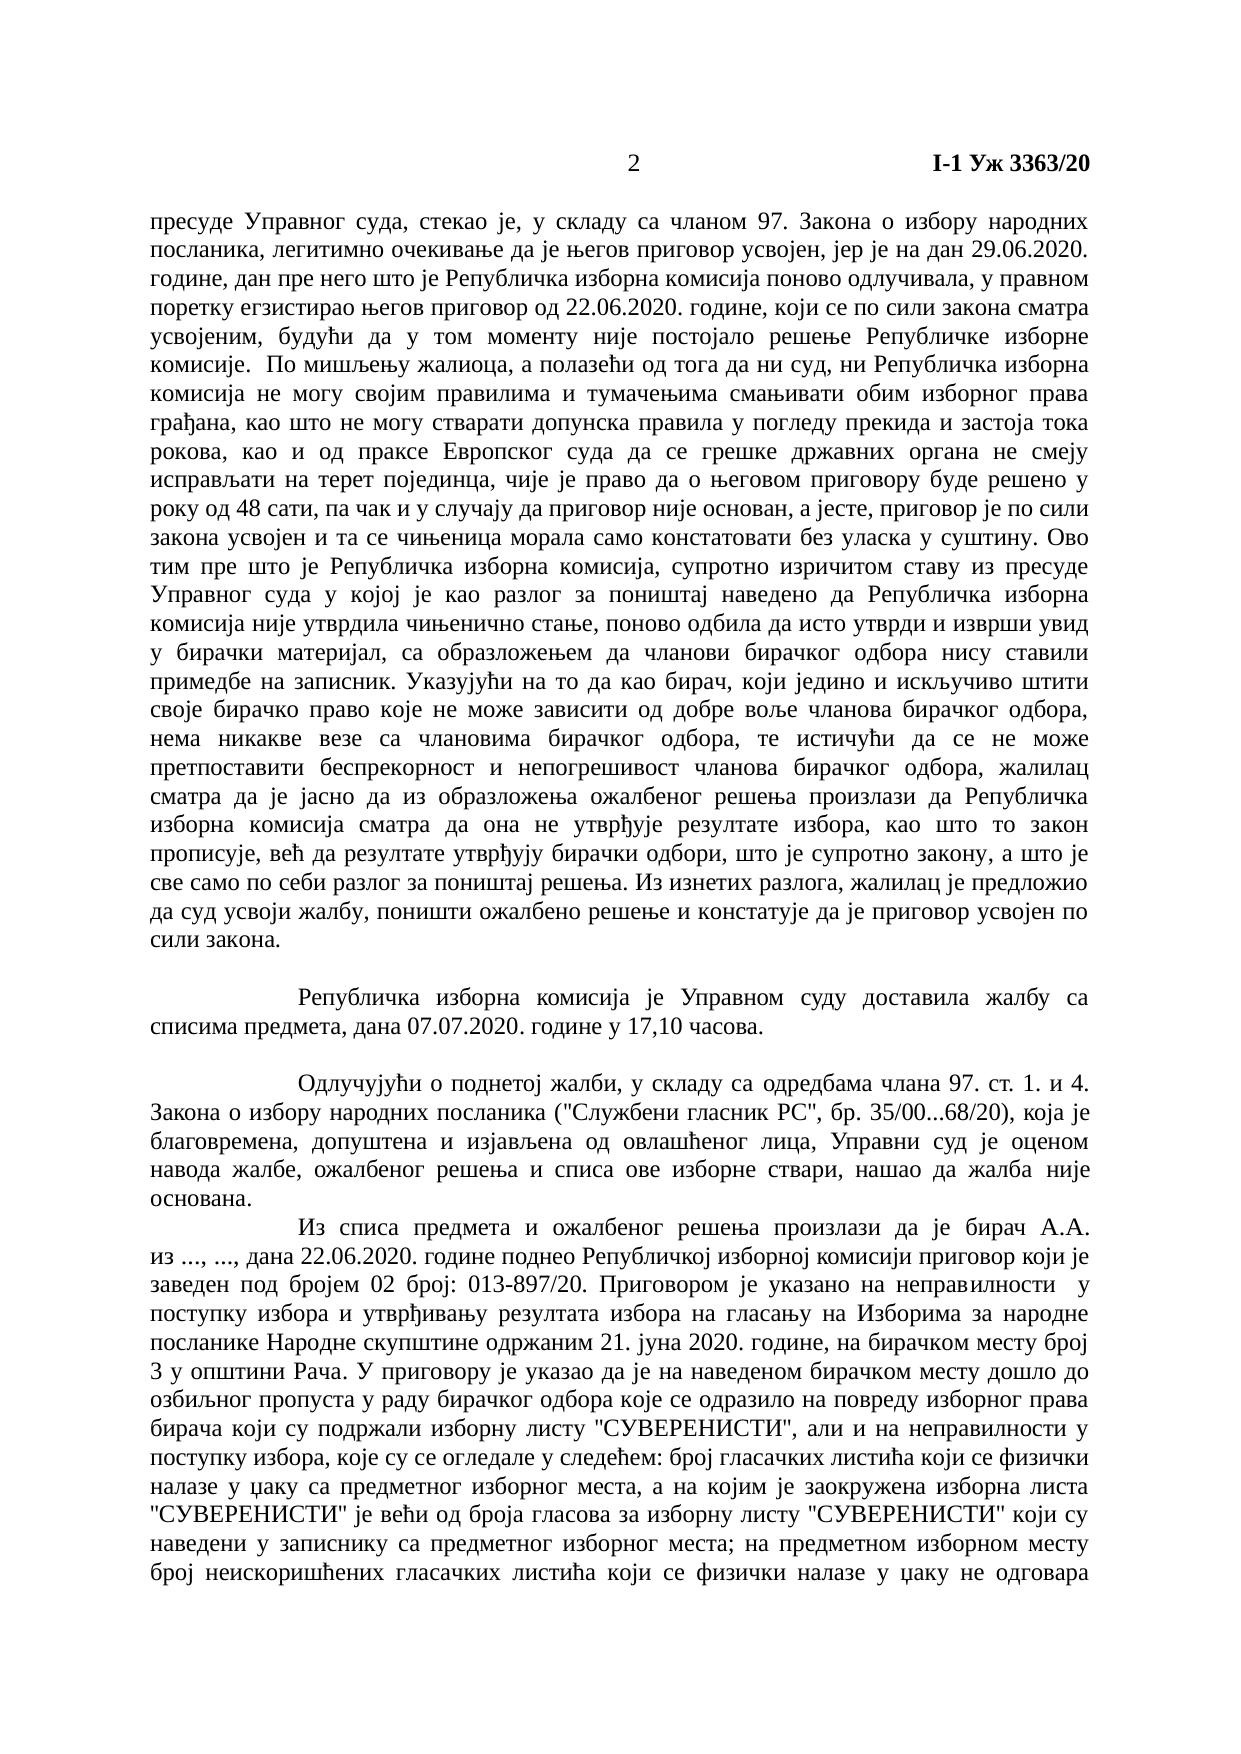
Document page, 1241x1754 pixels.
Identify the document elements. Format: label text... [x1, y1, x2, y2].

text Одлучујући о поднетој жалби, у складу са одредбама члана 97. ст. 1. и 4. Закона о избору народних посланика (''Службени гласник РС'', бр. 35/00...68/20), која је благовремена, допуштена и изјављена од овлашћеног лица, Управни суд је оценом навода жалбе, ожалбеног решења и списа ове изборне ствари, нашао да жалба није основана. [150, 1068, 1090, 1212]
text пресуде Управног суда, стекао је, у складу са чланом 97. Закона о избору народних посланика, легитимно очекивање да је његов приговор усвојен, јер је на дан 29.06.2020. године, дан пре него што је Републичка изборна комисија поново одлучивала, у правном поретку егзистирао његов приговор од 22.06.2020. године, који се по сили закона сматра усвојеним, будући да у том моменту није постојало решење Републичке изборне комисије. По мишљењу жалиоца, а полазећи од тога да ни суд, ни Републичка изборна комисија не могу својим правилима и тумачењима смањивати обим изборног права грађана, као што не могу стварати допунска правила у погледу прекида и застоја тока рокова, као и од праксе Европског суда да се грешке државних органа не смеју исправљати на терет појединца, чије је право да о његовом приговору буде решено у року од 48 сати, па чак и у случају да приговор није основан, а јесте, приговор је по сили закона усвојен и та се чињеница морала само констатовати без уласка у суштину. Ово тим пре што је Републичка изборна комисија, супротно изричитом ставу из пресуде Управног суда у којој је као разлог за поништај наведено да Републичка изборна комисија није утврдила чињенично стање, поново одбила да исто утврди и изврши увид у бирачки материјал, са образложењем да чланови бирачког одбора нису ставили примедбе на записник. Указујући на то да као бирач, који једино и искључиво штити своје бирачко право које не може зависити од добре воље чланова бирачког одбора, нема никакве везе са члановима бирачког одбора, те истичући да се не може претпоставити беспрекорност и непогрешивост чланова бирачког одбора, жалилац сматра да је јасно да из образложења ожалбеног решења произлази да Републичка изборна комисија сматра да она не утврђује резултате избора, као што то закон прописује, већ да резултате утврђују бирачки одбори, што је супротно закону, а што је све само по себи разлог за поништај решења. Из изнетих разлога, жалилац је предложио да суд усвоји жалбу, поништи ожалбено решење и констатује да је приговор усвојен по сили закона. [150, 206, 1090, 953]
text Републичка изборна комисија је Управном суду доставила жалбу са списима предмета, дана 07.07.2020. године у 17,10 часова. [150, 982, 1090, 1039]
text Из списа предмета и ожалбеног решења произлази да је бирач А.А. из ..., ..., дана 22.06.2020. године поднео Републичкој изборној комисији приговор који је заведен под бројем 02 број: 013-897/20. Приговором је указано на неправилности у поступку избора и утврђивању резултата избора на гласању на Изборима за народне посланике Народне скупштине одржаним 21. јуна 2020. године, на бирачком месту број 3 у општини Рача. У приговору је указао да је на наведеном бирачком месту дошло до озбиљног пропуста у раду бирачког одбора које се одразило на повреду изборног права бирача који су подржали изборну листу ''СУВЕРЕНИСТИ'', али и на неправилности у поступку избора, које су се огледале у следећем: број гласачких листића који се физички налазе у џаку са предметног изборног места, а на којим је заокружена изборна листа ''СУВЕРЕНИСТИ'' је већи од броја гласова за изборну листу ''СУВЕРЕНИСТИ'' који су наведени у записнику са предметног изборног места; на предметном изборном месту број неискоришћених гласачких листића који се физички налазе у џаку не одговара [150, 1212, 1090, 1586]
